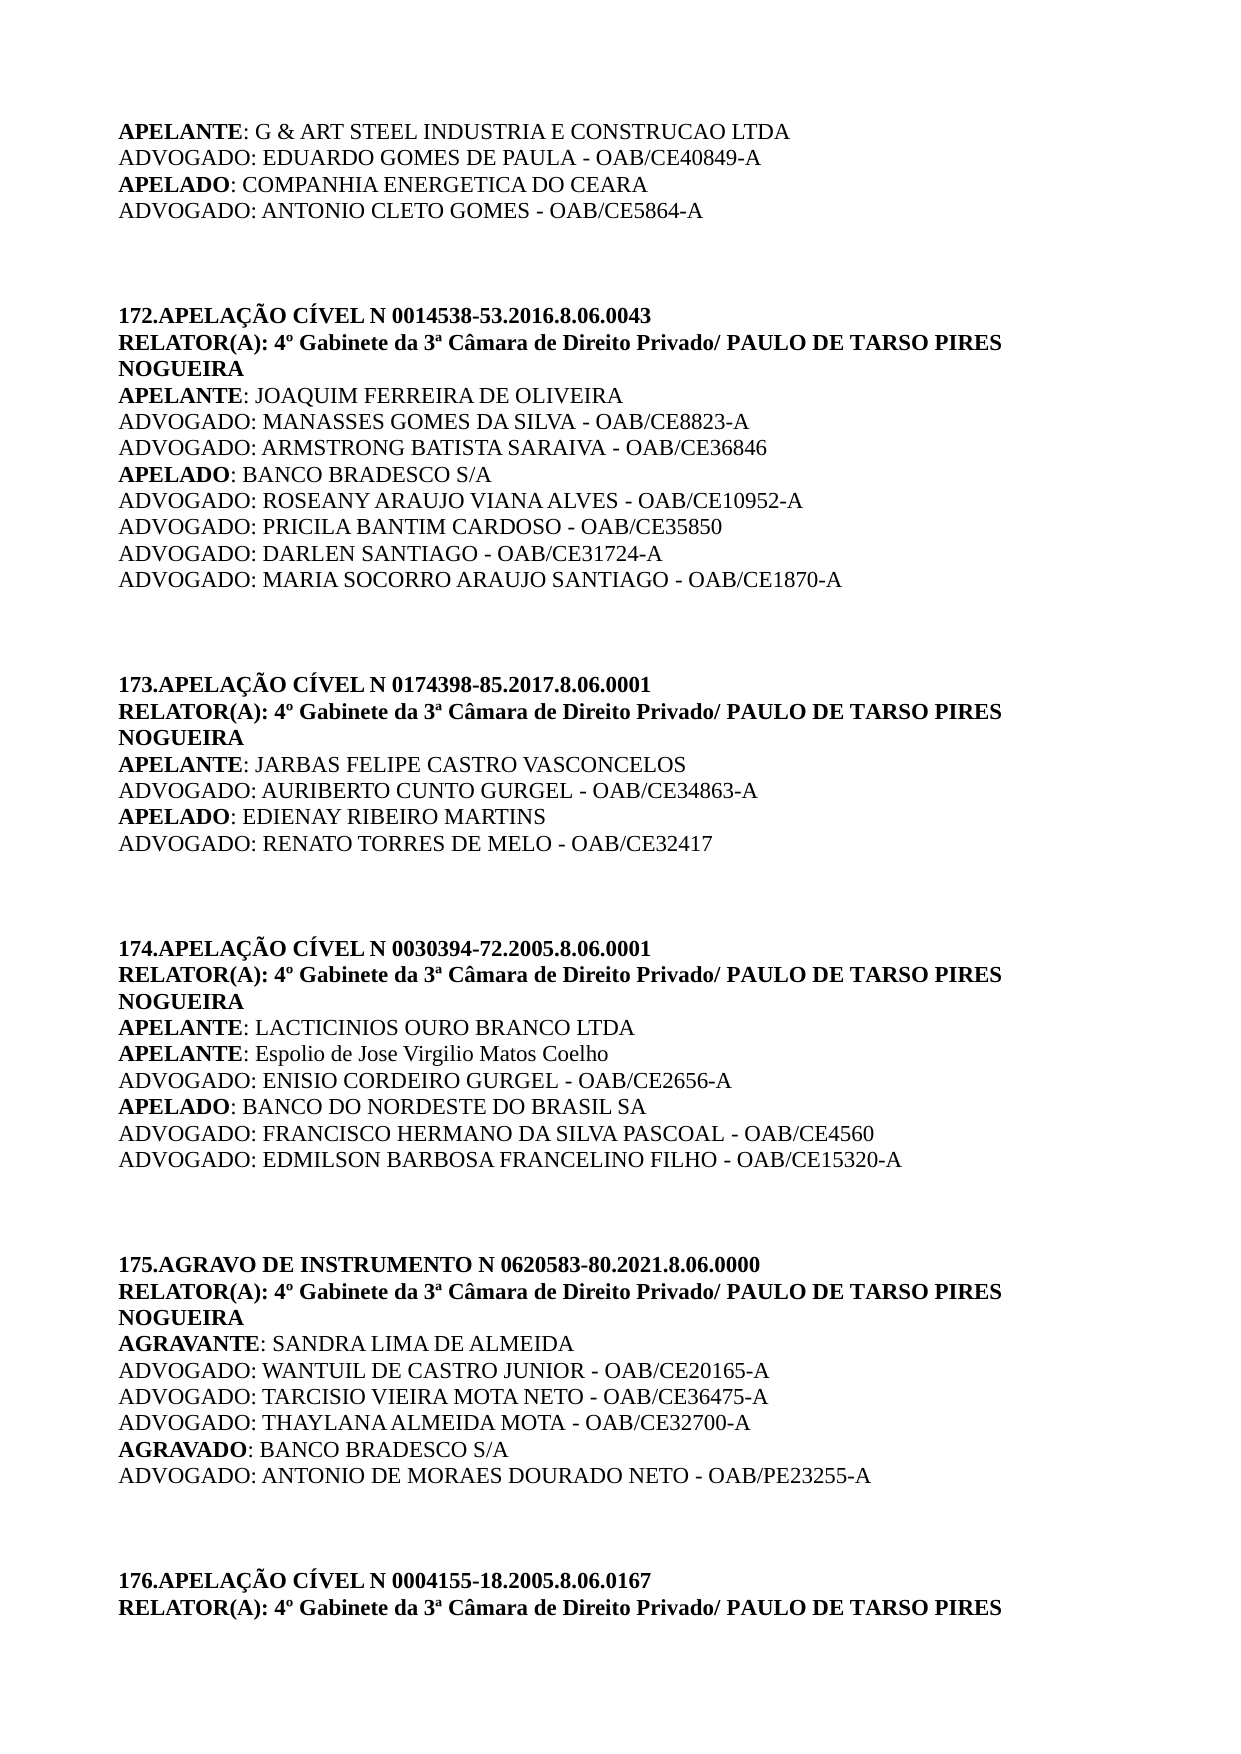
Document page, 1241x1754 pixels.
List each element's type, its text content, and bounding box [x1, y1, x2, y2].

text APELANTE: G & ART STEEL INDUSTRIA E CONSTRUCAO LTDA ADVOGADO: EDUARDO GOMES DE PAULA - OAB/CE40849-A APELADO: COMPANHIA ENERGETICA DO CEARA ADVOGADO: ANTONIO CLETO GOMES - OAB/CE5864-A 172.APELAÇÃO CÍVEL N 0014538-53.2016.8.06.0043 RELATOR(A): 4º Gabinete da 3ª Câmara de Direito Privado/ PAULO DE TARSO PIRES NOGUEIRA APELANTE: JOAQUIM FERREIRA DE OLIVEIRA ADVOGADO: MANASSES GOMES DA SILVA - OAB/CE8823-A ADVOGADO: ARMSTRONG BATISTA SARAIVA - OAB/CE36846 APELADO: BANCO BRADESCO S/A ADVOGADO: ROSEANY ARAUJO VIANA ALVES - OAB/CE10952-A ADVOGADO: PRICILA BANTIM CARDOSO - OAB/CE35850 ADVOGADO: DARLEN SANTIAGO - OAB/CE31724-A ADVOGADO: MARIA SOCORRO ARAUJO SANTIAGO - OAB/CE1870-A 173.APELAÇÃO CÍVEL N 0174398-85.2017.8.06.0001 RELATOR(A): 4º Gabinete da 3ª Câmara de Direito Privado/ PAULO DE TARSO PIRES NOGUEIRA APELANTE: JARBAS FELIPE CASTRO VASCONCELOS ADVOGADO: AURIBERTO CUNTO GURGEL - OAB/CE34863-A APELADO: EDIENAY RIBEIRO MARTINS ADVOGADO: RENATO TORRES DE MELO - OAB/CE32417 174.APELAÇÃO CÍVEL N 0030394-72.2005.8.06.0001 RELATOR(A): 4º Gabinete da 3ª Câmara de Direito Privado/ PAULO DE TARSO PIRES NOGUEIRA APELANTE: LACTICINIOS OURO BRANCO LTDA APELANTE: Espolio de Jose Virgilio Matos Coelho ADVOGADO: ENISIO CORDEIRO GURGEL - OAB/CE2656-A APELADO: BANCO DO NORDESTE DO BRASIL SA ADVOGADO: FRANCISCO HERMANO DA SILVA PASCOAL - OAB/CE4560 ADVOGADO: EDMILSON BARBOSA FRANCELINO FILHO - OAB/CE15320-A 175.AGRAVO DE INSTRUMENTO N 0620583-80.2021.8.06.0000 RELATOR(A): 4º Gabinete da 3ª Câmara de Direito Privado/ PAULO DE TARSO PIRES NOGUEIRA AGRAVANTE: SANDRA LIMA DE ALMEIDA ADVOGADO: WANTUIL DE CASTRO JUNIOR - OAB/CE20165-A ADVOGADO: TARCISIO VIEIRA MOTA NETO - OAB/CE36475-A ADVOGADO: THAYLANA ALMEIDA MOTA - OAB/CE32700-A AGRAVADO: BANCO BRADESCO S/A ADVOGADO: ANTONIO DE MORAES DOURADO NETO - OAB/PE23255-A 176.APELAÇÃO CÍVEL N 0004155-18.2005.8.06.0167 RELATOR(A): 4º Gabinete da 3ª Câmara de Direito Privado/ PAULO DE TARSO PIRES [118, 118, 1122, 1620]
